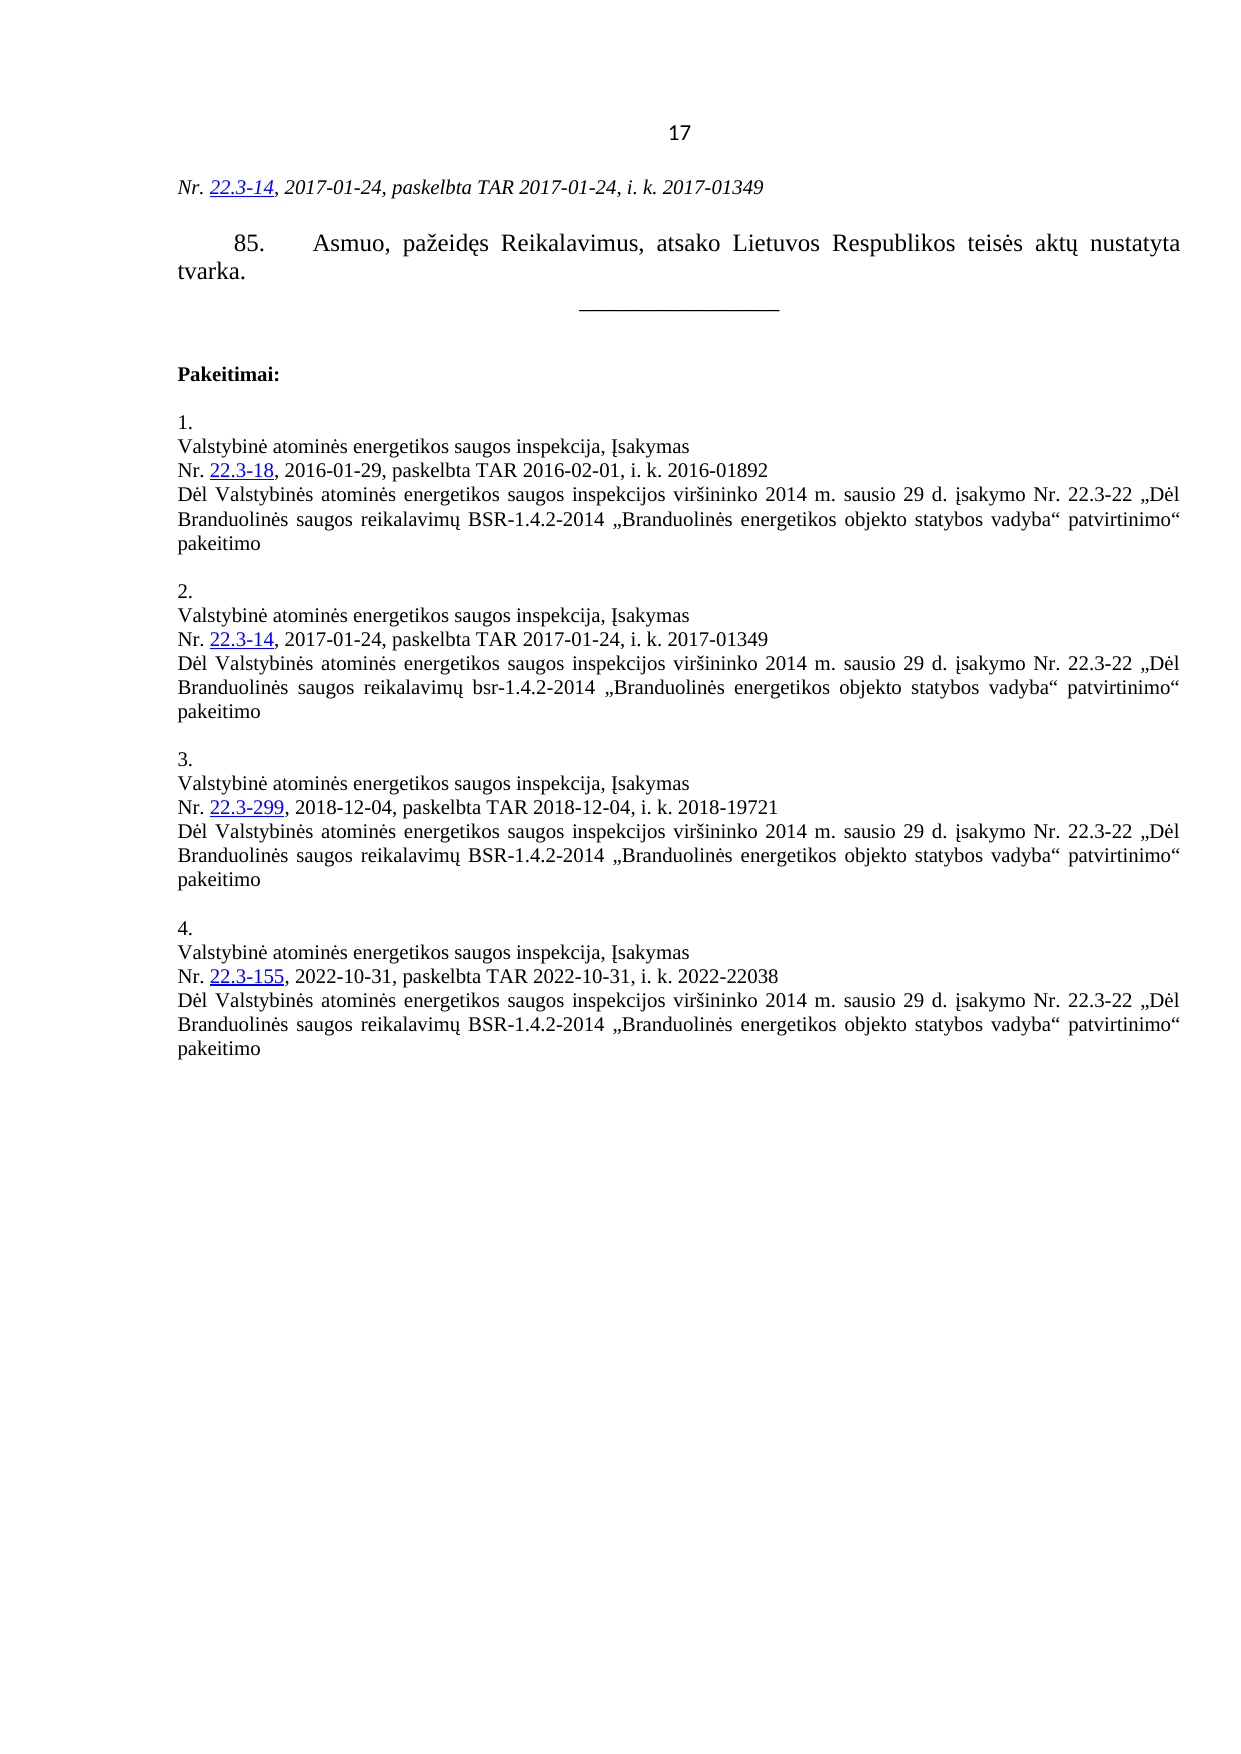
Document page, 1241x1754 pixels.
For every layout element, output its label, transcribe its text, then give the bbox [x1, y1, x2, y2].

text Dėl Valstybinės atominės energetikos saugos inspekcijos viršininko 2014 m. sausio 29 d. įsakymo Nr. 22.3-22 „Dėl Branduolinės saugos reikalavimų bsr-1.4.2-2014 „Branduolinės energetikos objekto statybos vadyba“ patvirtinimo“ pakeitimo [177, 651, 1181, 723]
text Dėl Valstybinės atominės energetikos saugos inspekcijos viršininko 2014 m. sausio 29 d. įsakymo Nr. 22.3-22 „Dėl Branduolinės saugos reikalavimų BSR-1.4.2-2014 „Branduolinės energetikos objekto statybos vadyba“ patvirtinimo“ pakeitimo [177, 819, 1181, 891]
text Nr. 22.3-155, 2022-10-31, paskelbta TAR 2022-10-31, i. k. 2022-22038 [177, 964, 1181, 988]
text Nr. 22.3-14, 2017-01-24, paskelbta TAR 2017-01-24, i. k. 2017-01349 [177, 627, 1181, 651]
text Dėl Valstybinės atominės energetikos saugos inspekcijos viršininko 2014 m. sausio 29 d. įsakymo Nr. 22.3-22 „Dėl Branduolinės saugos reikalavimų BSR-1.4.2-2014 „Branduolinės energetikos objekto statybos vadyba“ patvirtinimo“ pakeitimo [177, 988, 1181, 1060]
text Dėl Valstybinės atominės energetikos saugos inspekcijos viršininko 2014 m. sausio 29 d. įsakymo Nr. 22.3-22 „Dėl Branduolinės saugos reikalavimų BSR-1.4.2-2014 „Branduolinės energetikos objekto statybos vadyba“ patvirtinimo“ pakeitimo [177, 482, 1181, 554]
text Nr. 22.3-299, 2018-12-04, paskelbta TAR 2018-12-04, i. k. 2018-19721 [177, 795, 1181, 819]
text 4. [177, 916, 1181, 939]
text 3. [177, 747, 1181, 771]
text 1. [177, 410, 1181, 434]
text Valstybinė atominės energetikos saugos inspekcija, Įsakymas [177, 939, 1181, 964]
text Pakeitimai: [177, 362, 1181, 386]
text Nr. 22.3-14, 2017-01-24, paskelbta TAR 2017-01-24, i. k. 2017-01349 [177, 175, 1181, 199]
text Valstybinė atominės energetikos saugos inspekcija, Įsakymas [177, 434, 1181, 458]
text Nr. 22.3-18, 2016-01-29, paskelbta TAR 2016-02-01, i. k. 2016-01892 [177, 458, 1181, 482]
text 85. Asmuo, pažeidęs Reikalavimus, atsako Lietuvos Respublikos teisės aktų nustatyta tvarka. [177, 228, 1181, 285]
text ________________ [177, 285, 1181, 314]
text Valstybinė atominės energetikos saugos inspekcija, Įsakymas [177, 771, 1181, 795]
text Valstybinė atominės energetikos saugos inspekcija, Įsakymas [177, 603, 1181, 627]
text 2. [177, 579, 1181, 603]
